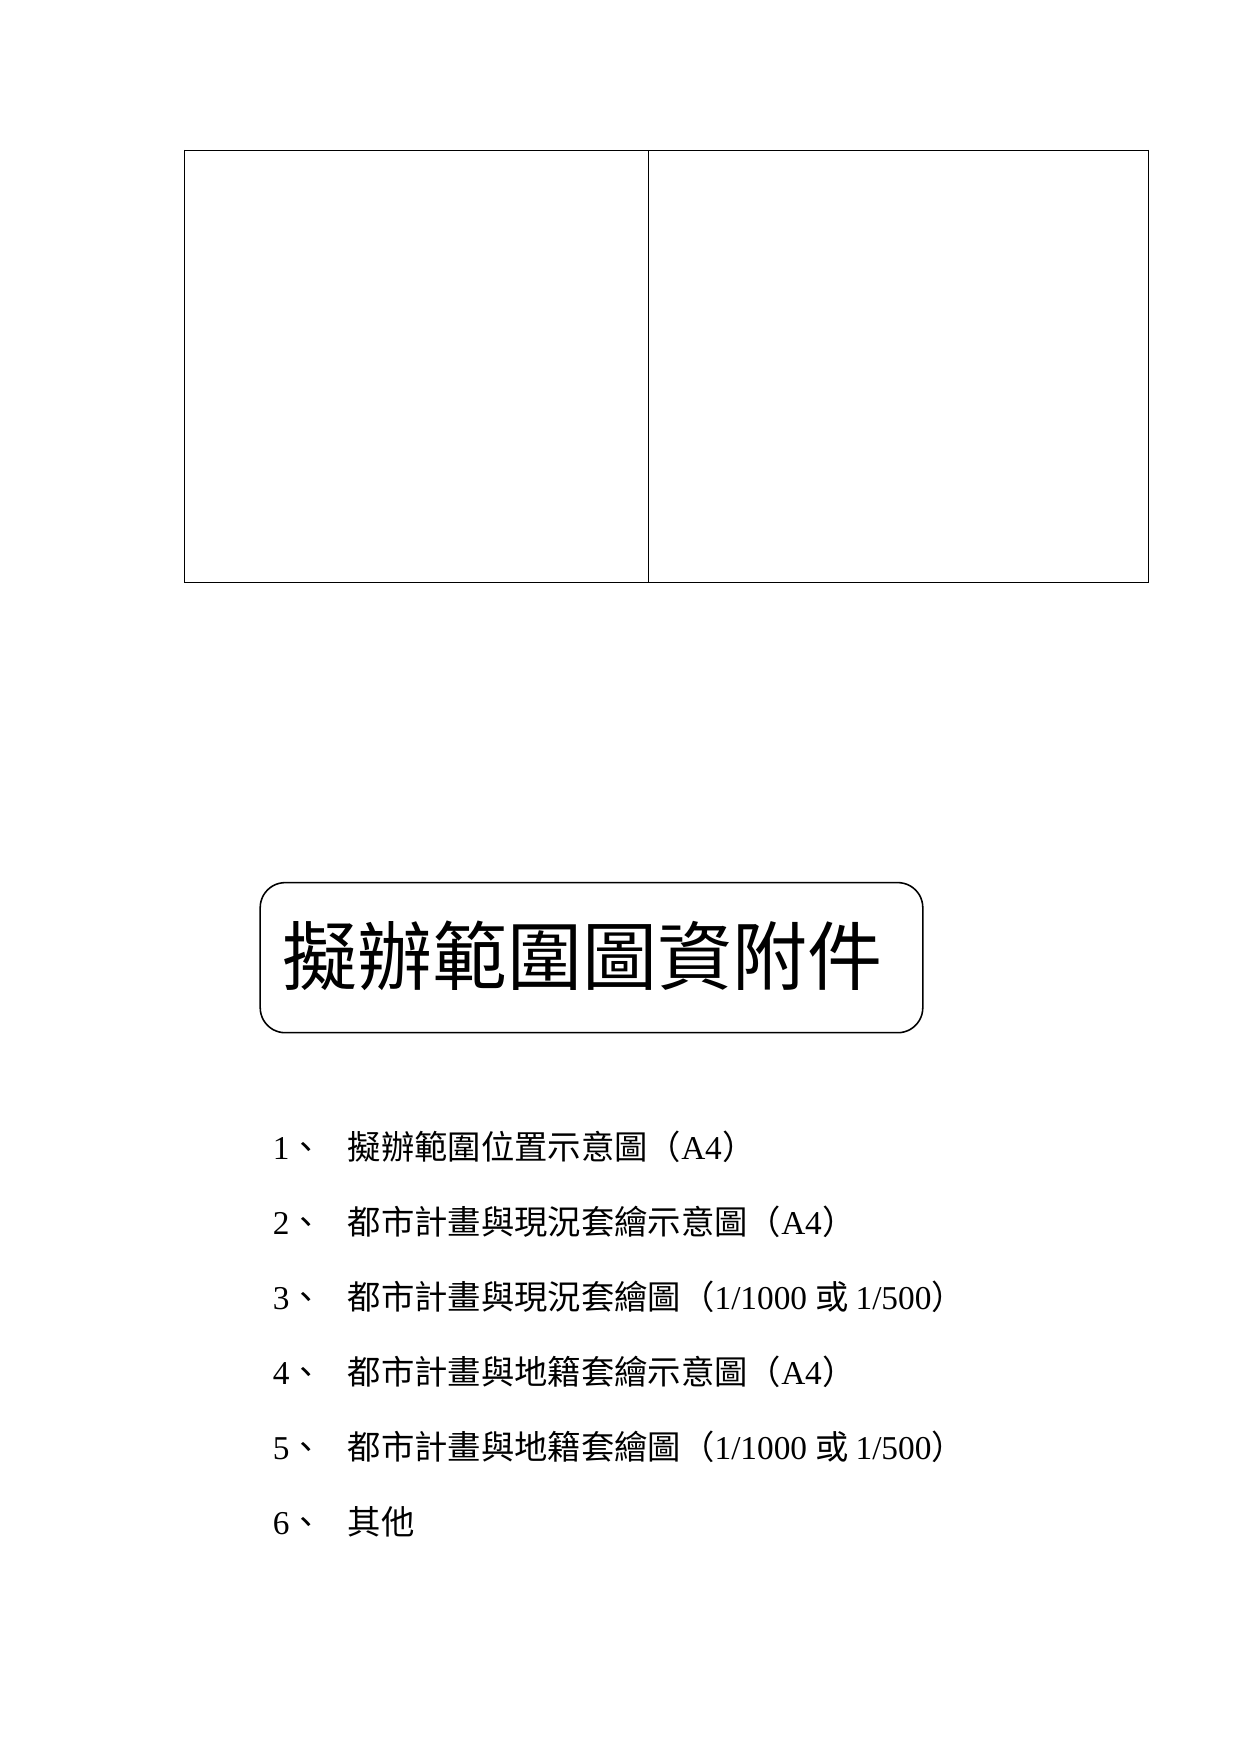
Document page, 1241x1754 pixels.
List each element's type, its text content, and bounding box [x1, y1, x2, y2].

list 擬辦範圍位置示意圖（A4） [273, 1108, 1092, 1183]
table_header [649, 151, 1148, 582]
list 其他 [273, 1483, 1092, 1558]
list 都市計畫與地籍套繪圖（1/1000 或1/500） [273, 1408, 1092, 1483]
list 都市計畫與現況套繪圖（1/1000 或1/500） [273, 1258, 1092, 1333]
list 都市計畫與地籍套繪示意圖（A4） [273, 1333, 1092, 1408]
list 都市計畫與現況套繪示意圖（A4） [273, 1183, 1092, 1258]
table_header [185, 151, 648, 582]
